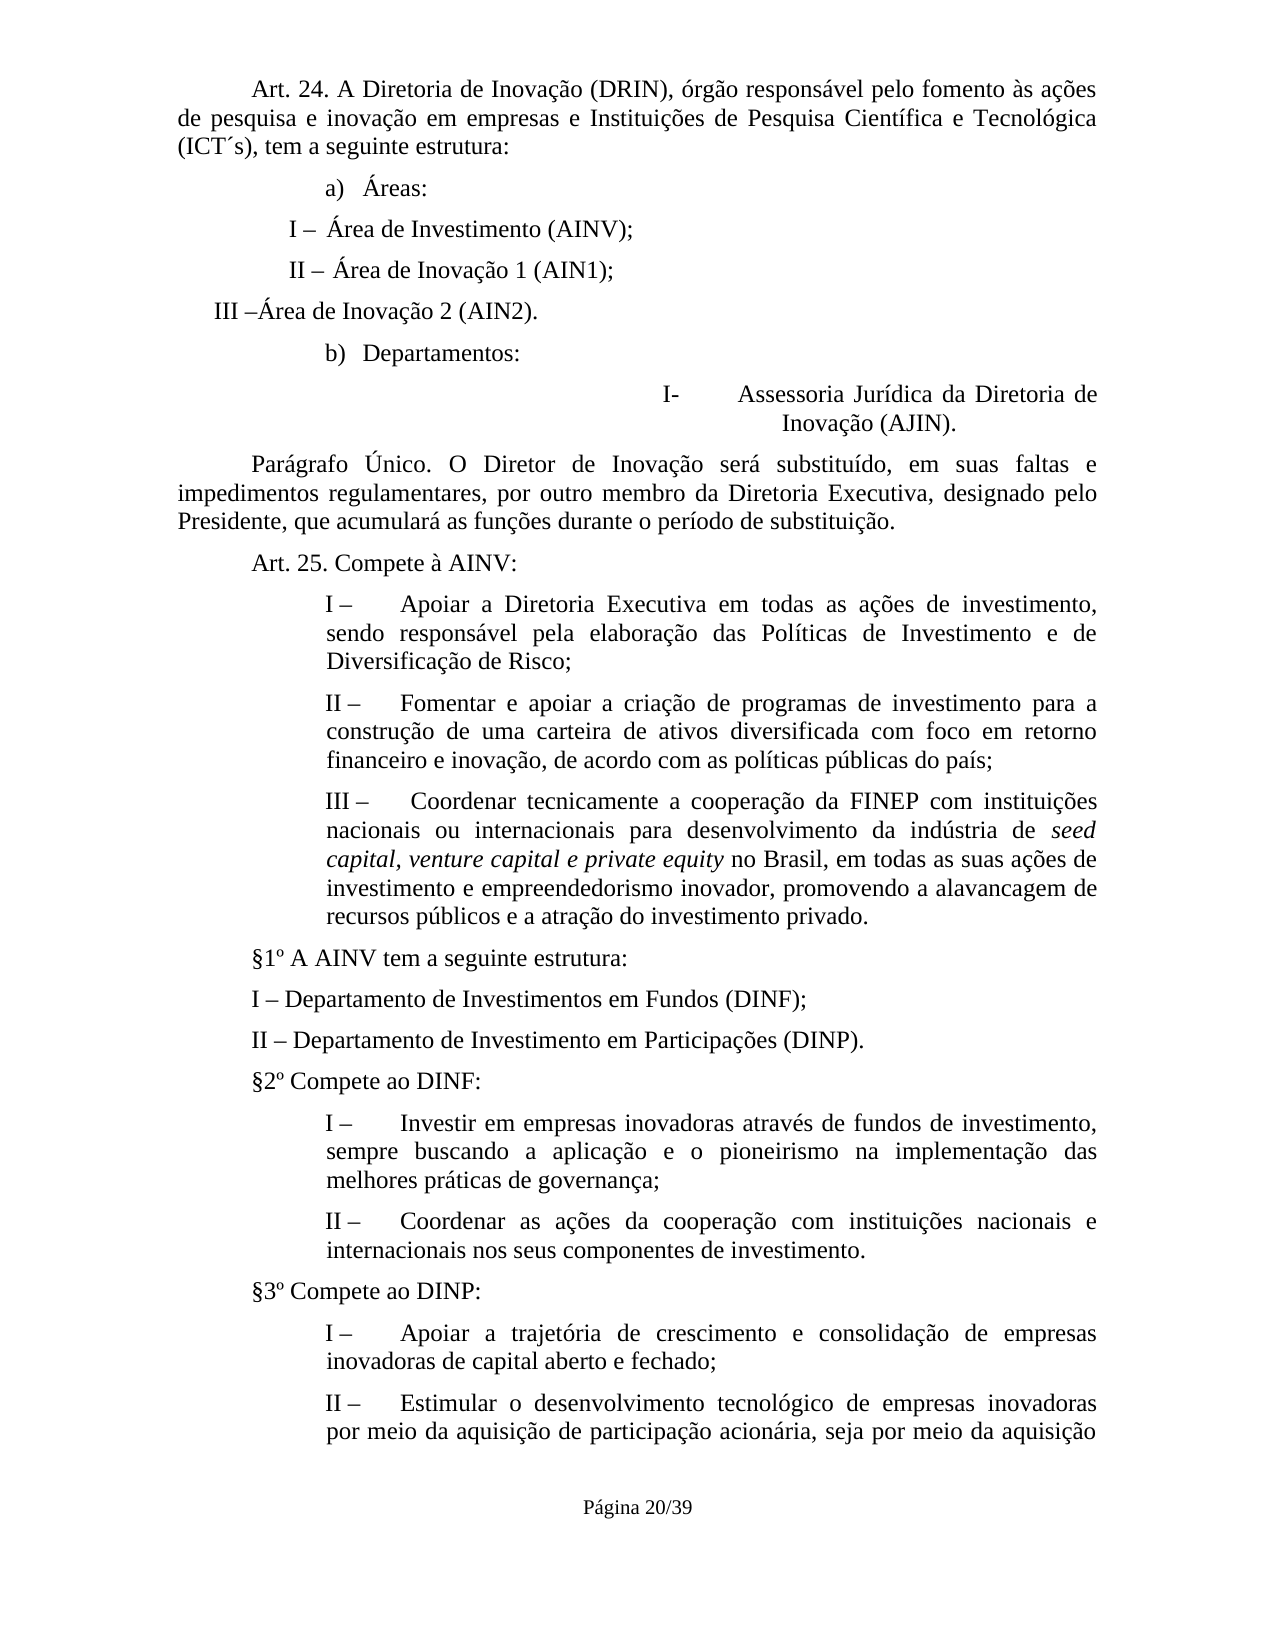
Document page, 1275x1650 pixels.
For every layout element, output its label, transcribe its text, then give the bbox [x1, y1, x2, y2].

list Coordenar tecnicamente a cooperação da FINEP com instituições nacionais ou internacionais para desenvolvimento da indústria de seed capital, venture capital e private equity no Brasil, em todas as suas ações de investimento e empreendedorismo inovador, promovendo a alavancagem de recursos públicos e a atração do investimento privado. [251, 786, 1098, 930]
list Apoiar a trajetória de crescimento e consolidação de empresas inovadoras de capital aberto e fechado; [251, 1318, 1098, 1375]
text §1º A AINV tem a seguinte estrutura: [177, 943, 1098, 971]
list Investir em empresas inovadoras através de fundos de investimento, sempre buscando a aplicação e o pioneirismo na implementação das melhores práticas de governança; [251, 1108, 1098, 1194]
text Art. 24. A Diretoria de Inovação (DRIN), órgão responsável pelo fomento às ações de pesquisa e inovação em empresas e Instituições de Pesquisa Científica e Tecnológica (ICT´s), tem a seguinte estrutura: [177, 74, 1098, 160]
list Estimular o desenvolvimento tecnológico de empresas inovadoras por meio da aquisição de participação acionária, seja por meio da aquisição [251, 1388, 1098, 1445]
text §3º Compete ao DINP: [177, 1276, 1098, 1305]
list Área de Inovação 2 (AIN2). [213, 296, 1098, 325]
list Áreas: [325, 173, 1098, 201]
text §2º Compete ao DINF: [177, 1066, 1098, 1095]
text II – Departamento de Investimento em Participações (DINP). [177, 1025, 1098, 1054]
text Art. 25. Compete à AINV: [177, 548, 1098, 576]
text I – Departamento de Investimentos em Fundos (DINF); [177, 984, 1098, 1013]
list Área de Investimento (AINV); [215, 214, 1098, 243]
text Parágrafo Único. O Diretor de Inovação será substituído, em suas faltas e impedimentos regulamentares, por outro membro da Diretoria Executiva, designado pelo Presidente, que acumulará as funções durante o período de substituição. [177, 449, 1098, 535]
list Departamentos: [325, 338, 1098, 366]
list Apoiar a Diretoria Executiva em todas as ações de investimento, sendo responsável pela elaboração das Políticas de Investimento e de Diversificação de Risco; [251, 589, 1098, 675]
list Área de Inovação 1 (AIN1); [215, 255, 1098, 284]
list Fomentar e apoiar a criação de programas de investimento para a construção de uma carteira de ativos diversificada com foco em retorno financeiro e inovação, de acordo com as políticas públicas do país; [251, 688, 1098, 774]
list Assessoria Jurídica da Diretoria de Inovação (AJIN). [662, 379, 1098, 436]
list Coordenar as ações da cooperação com instituições nacionais e internacionais nos seus componentes de investimento. [251, 1206, 1098, 1264]
